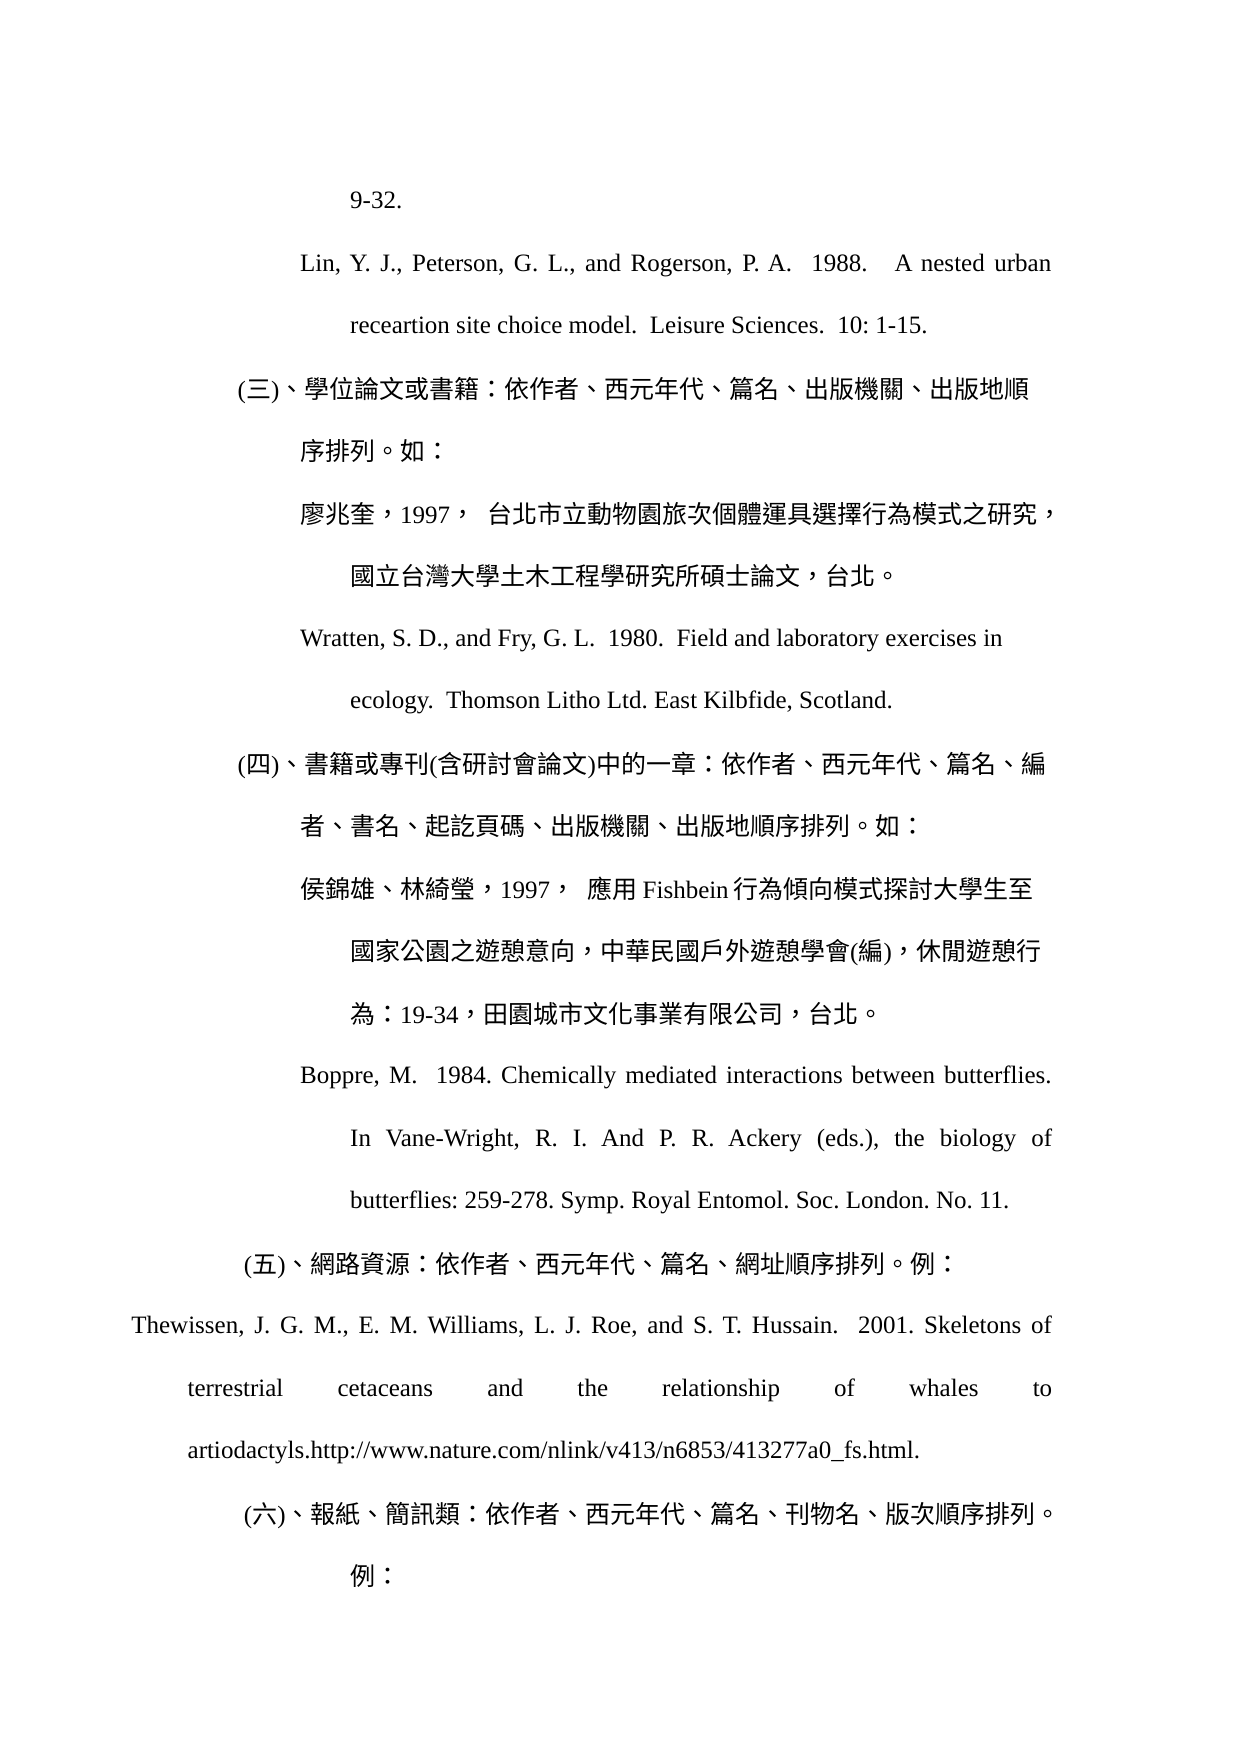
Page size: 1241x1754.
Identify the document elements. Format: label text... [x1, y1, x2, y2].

text 廖兆奎，1997， 台北市立動物園旅次個體運具選擇行為模式之研究，國立台灣大學土木工程學研究所碩士論文，台北。 [300, 471, 1053, 596]
text Boppre, M. 1984. Chemically mediated interactions between butterflies. In Vane-Wright, R. I. And P. R. Ackery (eds.), the biology of butterflies: 259-278. Symp. Royal Entomol. Soc. London. No. 11. [300, 1033, 1053, 1221]
text (三)、學位論文或書籍：依作者、西元年代、篇名、出版機關、出版地順序排列。如： [237, 346, 1053, 471]
text 9-32. [300, 158, 1053, 221]
text Thewissen, J. G. M., E. M. Williams, L. J. Roe, and S. T. Hussain. 2001. Skeletons of terrestrial cetaceans and the relationship of whales to artiodactyls.http://www.nature.com/nlink/v413/n6853/413277a0_fs.html. [131, 1283, 1053, 1471]
text (六)、報紙、簡訊類：依作者、西元年代、篇名、刊物名、版次順序排列。例： [244, 1471, 1053, 1596]
text 侯錦雄、林綺瑩，1997， 應用Fishbein行為傾向模式探討大學生至國家公園之遊憩意向，中華民國戶外遊憩學會(編)，休閒遊憩行為：19-34，田園城市文化事業有限公司，台北。 [300, 846, 1053, 1033]
text Lin, Y. J., Peterson, G. L., and Rogerson, P. A. 1988. A nested urban receartion site choice model. Leisure Sciences. 10: 1-15. [300, 221, 1053, 346]
text (四)、書籍或專刊(含研討會論文)中的一章：依作者、西元年代、篇名、編者、書名、起訖頁碼、出版機關、出版地順序排列。如： [237, 721, 1053, 846]
text (五)、網路資源：依作者、西元年代、篇名、網址順序排列。例： [244, 1221, 1053, 1283]
text Wratten, S. D., and Fry, G. L. 1980. Field and laboratory exercises in ecology. Thomson Litho Ltd. East Kilbfide, Scotland. [300, 596, 1053, 721]
